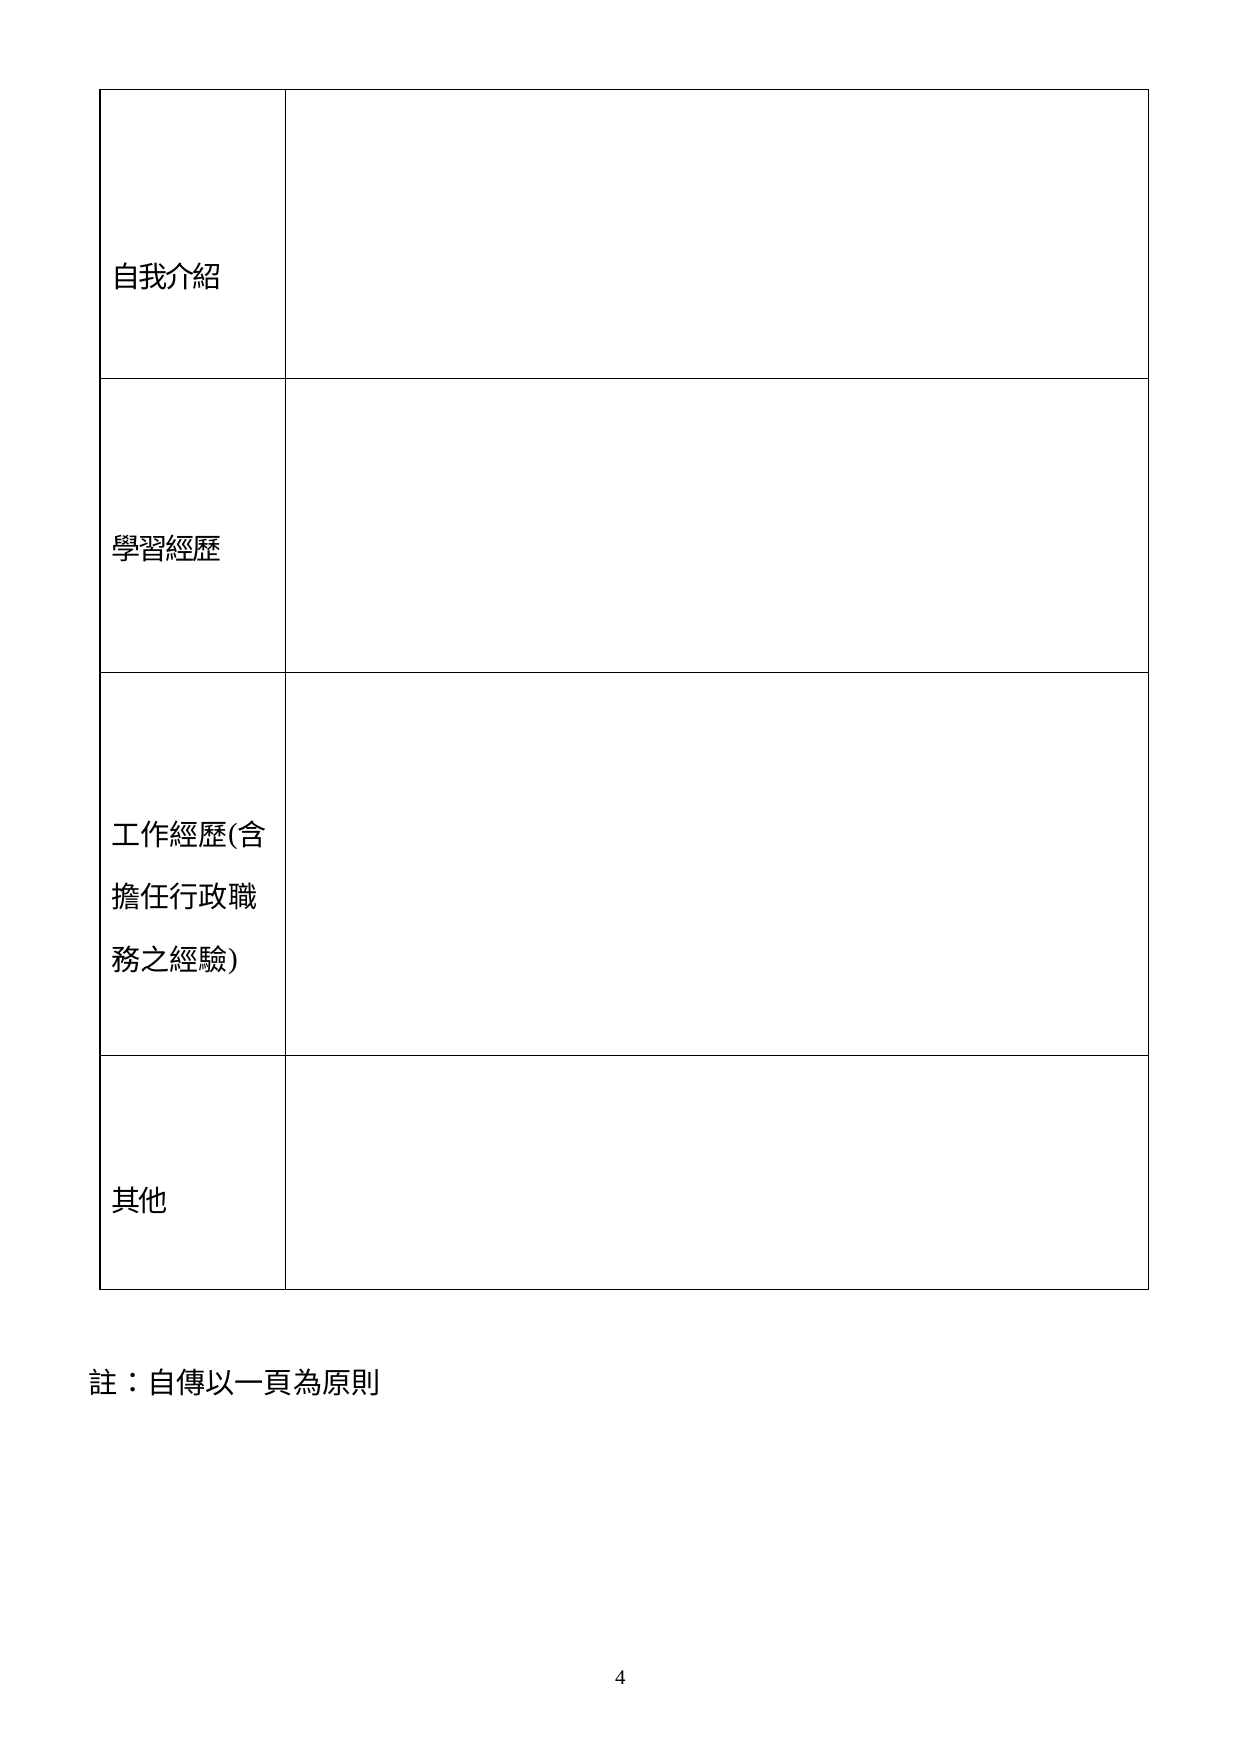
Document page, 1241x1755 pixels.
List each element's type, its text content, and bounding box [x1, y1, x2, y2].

table_cell [286, 673, 1148, 1055]
table_cell 學習經歷 [101, 379, 285, 672]
table_cell [286, 1056, 1148, 1289]
table_cell 工作經歷(含擔任行政職務之經驗) [101, 673, 285, 1055]
text 註：自傳以一頁為原則 [89, 1339, 1152, 1401]
table_cell 其他 [101, 1056, 285, 1289]
table_cell [286, 379, 1148, 672]
table_cell [286, 90, 1148, 378]
table_cell 自我介紹 [101, 90, 285, 378]
